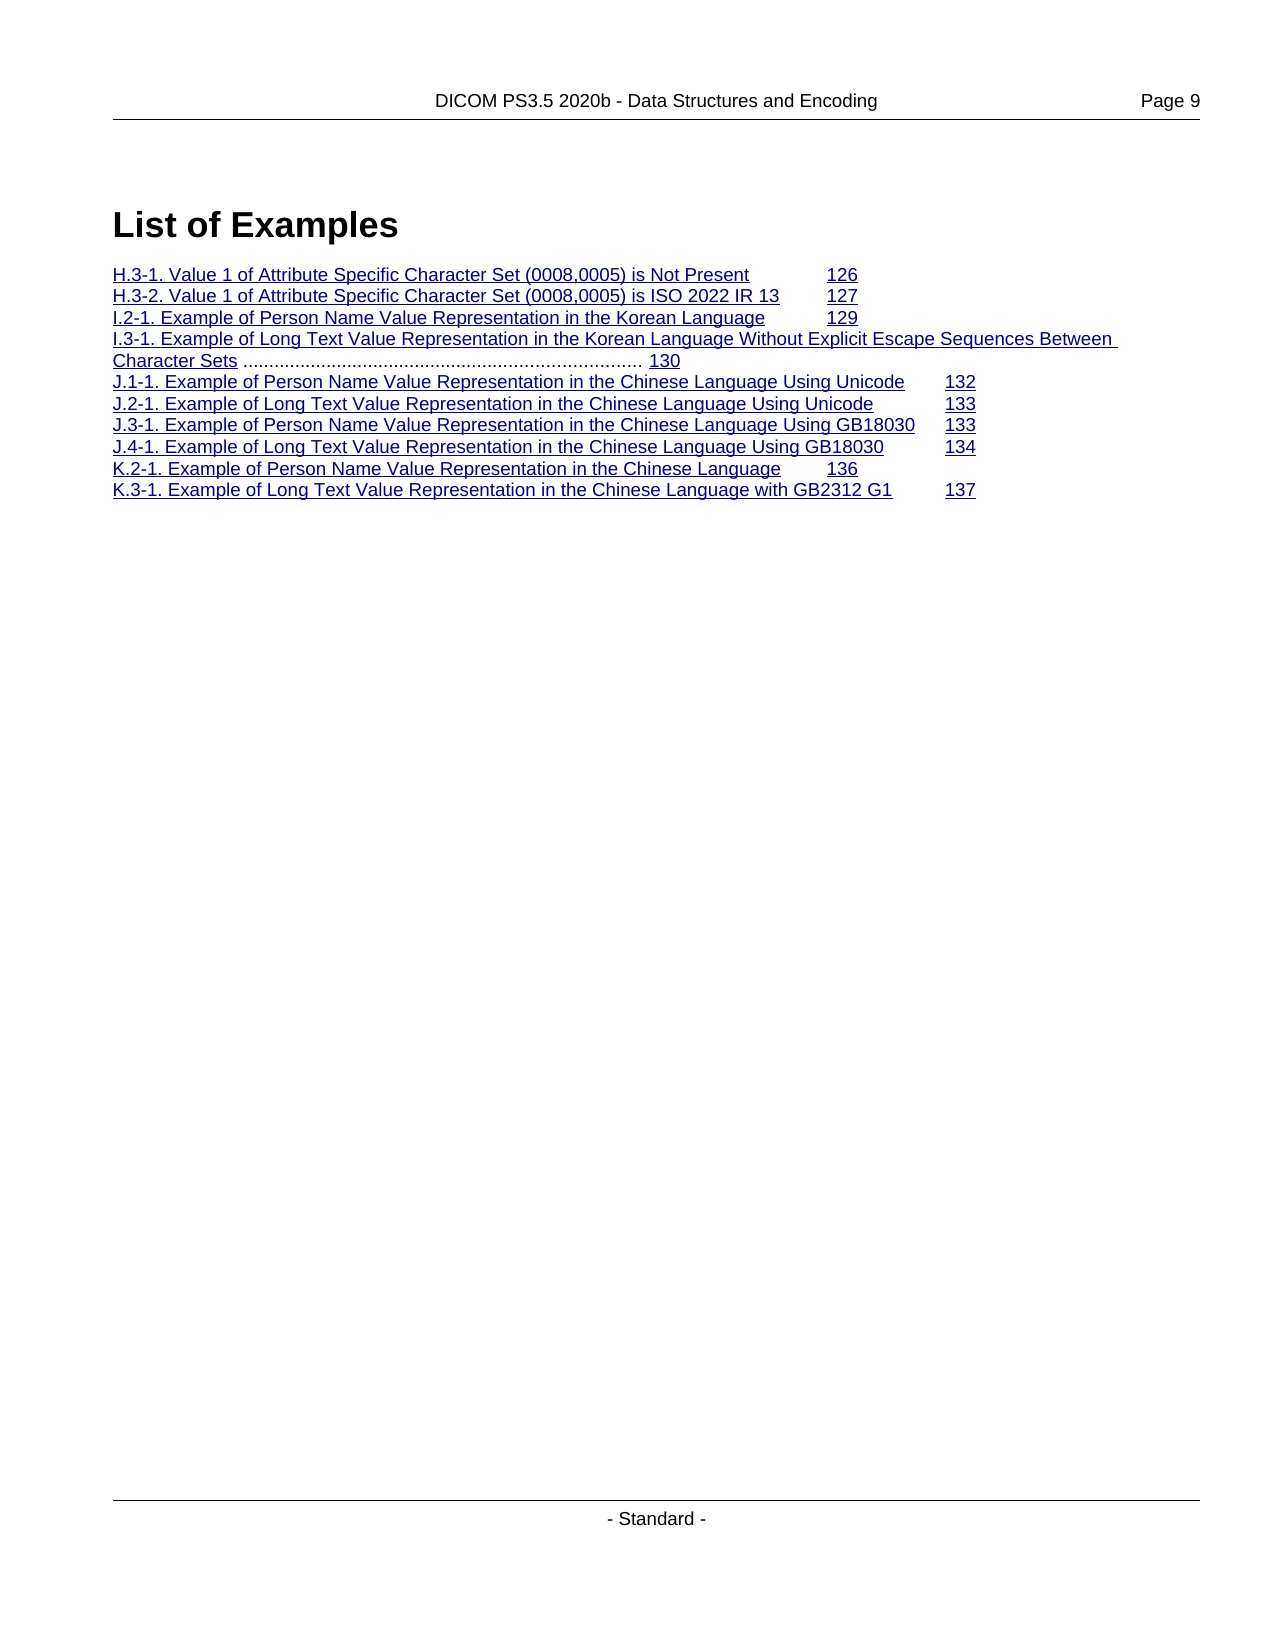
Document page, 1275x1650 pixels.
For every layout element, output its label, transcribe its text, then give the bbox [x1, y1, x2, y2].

text J.1-1. Example of Person Name Value Representation in the Chinese Language Using Unicode 0 [112, 371, 1175, 393]
text K.2-1. Example of Person Name Value Representation in the Chinese Language 0 [112, 457, 1175, 479]
text K.3-1. Example of Long Text Value Representation in the Chinese Language with GB2312 G1 0 [112, 479, 1175, 501]
text H.3-2. Value 1 of Attribute Specific Character Set (0008,0005) is ISO 2022 IR 13 0 [112, 285, 1175, 306]
text J.3-1. Example of Person Name Value Representation in the Chinese Language Using GB18030 0 [112, 414, 1175, 436]
text H.3-1. Value 1 of Attribute Specific Character Set (0008,0005) is Not Present 0 [112, 263, 1175, 285]
text J.4-1. Example of Long Text Value Representation in the Chinese Language Using GB18030 0 [112, 436, 1175, 457]
text List of Examples [112, 204, 1200, 245]
text I.2-1. Example of Person Name Value Representation in the Korean Language 0 [112, 306, 1175, 328]
text J.2-1. Example of Long Text Value Representation in the Chinese Language Using Unicode 0 [112, 393, 1175, 414]
text I.3-1. Example of Long Text Value Representation in the Korean Language Without Explicit Escape Sequences Between Character Sets 0 [112, 328, 1175, 371]
